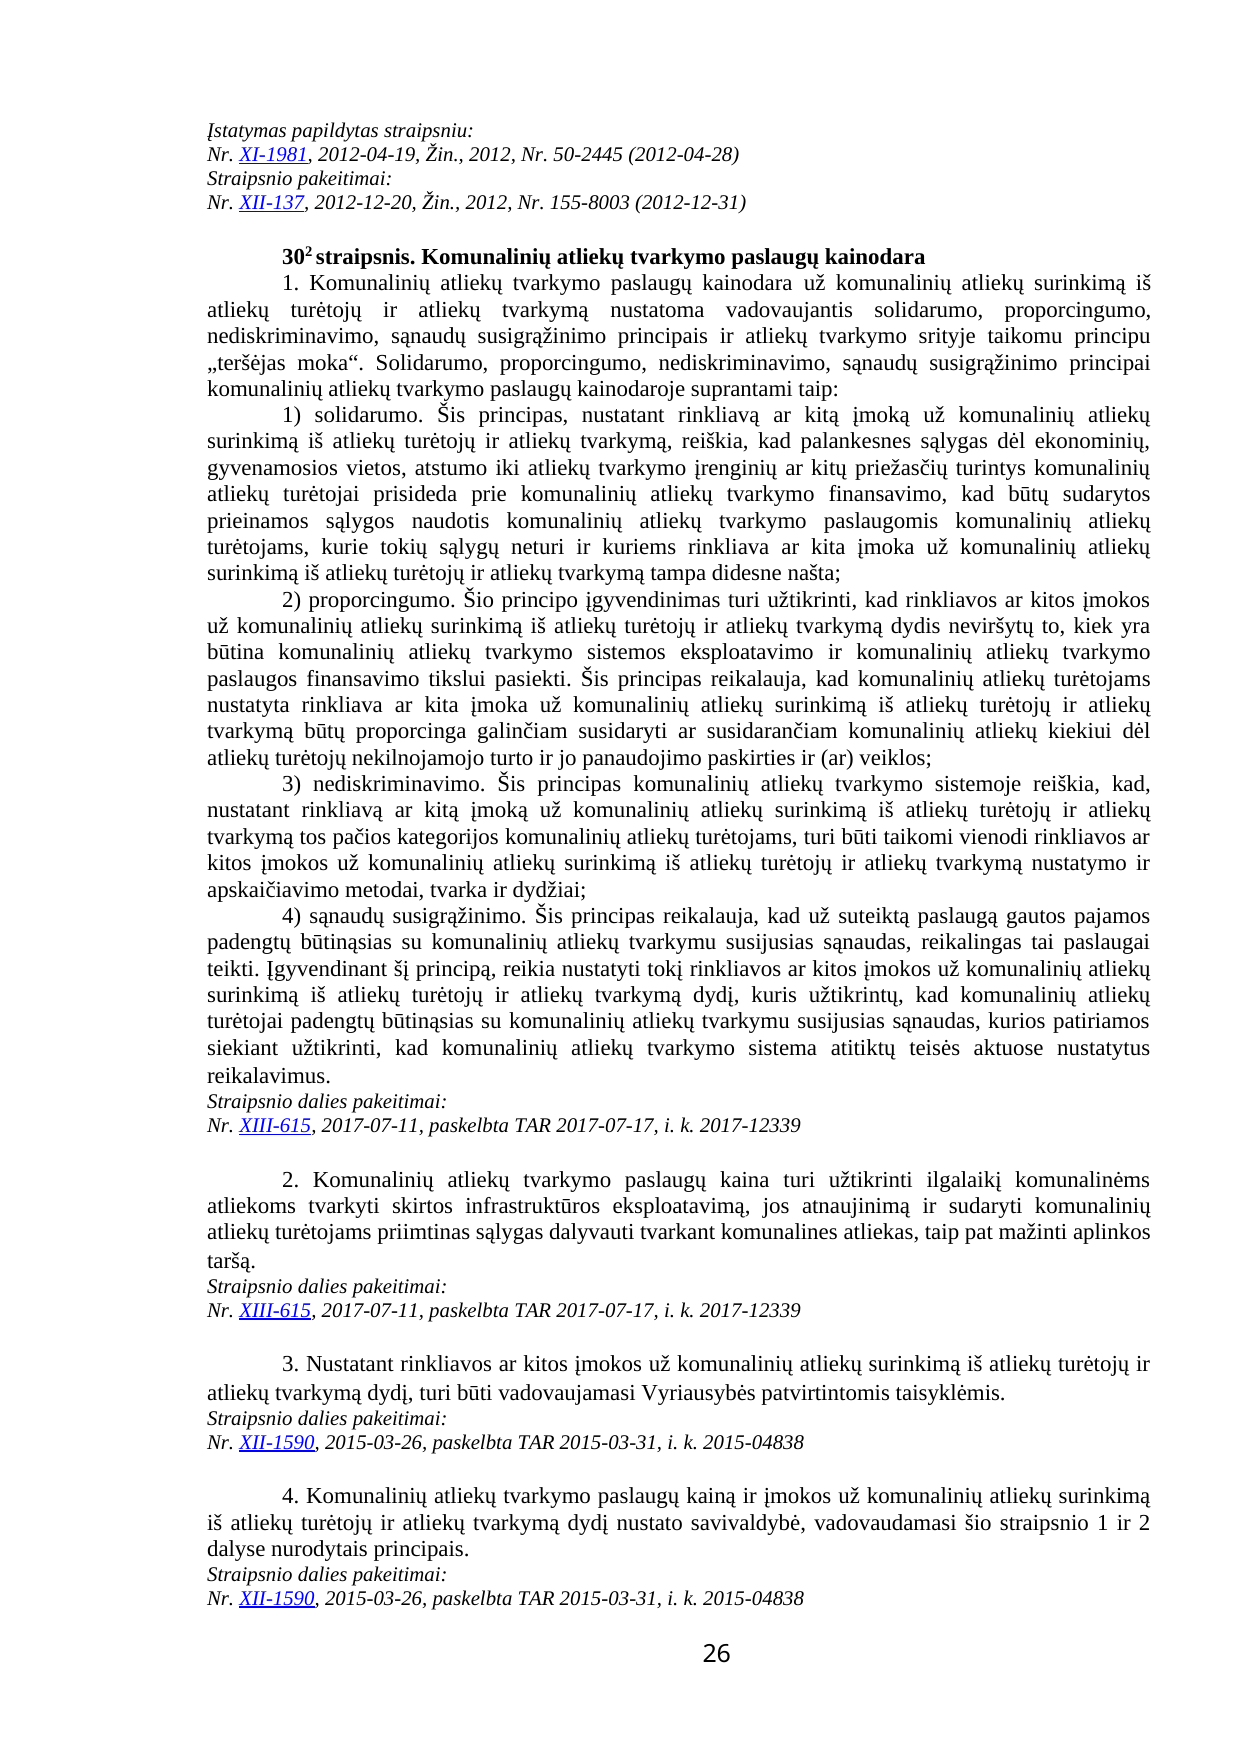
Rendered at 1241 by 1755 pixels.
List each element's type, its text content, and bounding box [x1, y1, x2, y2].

text Įstatymas papildytas straipsniu: [207, 118, 1152, 142]
text Straipsnio dalies pakeitimai: [207, 1406, 1152, 1429]
text Nr. XI-1981, 2012-04-19, Žin., 2012, Nr. 50-2445 (2012-04-28) [207, 142, 1152, 166]
text Straipsnio pakeitimai: [207, 166, 1152, 190]
text Nr. XII-137, 2012-12-20, Žin., 2012, Nr. 155-8003 (2012-12-31) [207, 190, 1152, 214]
text Straipsnio dalies pakeitimai: [207, 1561, 1152, 1586]
text 4. Komunalinių atliekų tvarkymo paslaugų kainą ir įmokos už komunalinių atliekų surinkimą iš atliekų turėtojų ir atliekų tvarkymą dydį nustato savivaldybė, vadovaudamasi šio straipsnio 1 ir 2 dalyse nurodytais principais. [207, 1482, 1152, 1561]
text Nr. XIII-615, 2017-07-11, paskelbta TAR 2017-07-17, i. k. 2017-12339 [207, 1298, 1152, 1322]
text 2. Komunalinių atliekų tvarkymo paslaugų kaina turi užtikrinti ilgalaikį komunalinėms atliekoms tvarkyti skirtos infrastruktūros eksploatavimą, jos atnaujinimą ir sudaryti komunalinių atliekų turėtojams priimtinas sąlygas dalyvauti tvarkant komunalines atliekas, taip pat mažinti aplinkos taršą. [207, 1166, 1152, 1273]
text 2) proporcingumo. Šio principo įgyvendinimas turi užtikrinti, kad rinkliavos ar kitos įmokos už komunalinių atliekų surinkimą iš atliekų turėtojų ir atliekų tvarkymą dydis neviršytų to, kiek yra būtina komunalinių atliekų tvarkymo sistemos eksploatavimo ir komunalinių atliekų tvarkymo paslaugos finansavimo tikslui pasiekti. Šis principas reikalauja, kad komunalinių atliekų turėtojams nustatyta rinkliava ar kita įmoka už komunalinių atliekų surinkimą iš atliekų turėtojų ir atliekų tvarkymą būtų proporcinga galinčiam susidaryti ar susidarančiam komunalinių atliekų kiekiui dėl atliekų turėtojų nekilnojamojo turto ir jo panaudojimo paskirties ir (ar) veiklos; [207, 586, 1152, 770]
text Straipsnio dalies pakeitimai: [207, 1273, 1152, 1298]
text 1. Komunalinių atliekų tvarkymo paslaugų kainodara už komunalinių atliekų surinkimą iš atliekų turėtojų ir atliekų tvarkymą nustatoma vadovaujantis solidarumo, proporcingumo, nediskriminavimo, sąnaudų susigrąžinimo principais ir atliekų tvarkymo srityje taikomu principu „teršėjas moka“. Solidarumo, proporcingumo, nediskriminavimo, sąnaudų susigrąžinimo principai komunalinių atliekų tvarkymo paslaugų kainodaroje suprantami taip: [207, 269, 1152, 401]
text Nr. XII-1590, 2015-03-26, paskelbta TAR 2015-03-31, i. k. 2015-04838 [207, 1429, 1152, 1454]
text 3. Nustatant rinkliavos ar kitos įmokos už komunalinių atliekų surinkimą iš atliekų turėtojų ir atliekų tvarkymą dydį, turi būti vadovaujamasi Vyriausybės patvirtintomis taisyklėmis. [207, 1350, 1152, 1406]
text 302 straipsnis. Komunalinių atliekų tvarkymo paslaugų kainodara [207, 243, 1152, 269]
text Straipsnio dalies pakeitimai: [207, 1089, 1152, 1113]
text 3) nediskriminavimo. Šis principas komunalinių atliekų tvarkymo sistemoje reiškia, kad, nustatant rinkliavą ar kitą įmoką už komunalinių atliekų surinkimą iš atliekų turėtojų ir atliekų tvarkymą tos pačios kategorijos komunalinių atliekų turėtojams, turi būti taikomi vienodi rinkliavos ar kitos įmokos už komunalinių atliekų surinkimą iš atliekų turėtojų ir atliekų tvarkymą nustatymo ir apskaičiavimo metodai, tvarka ir dydžiai; [207, 770, 1152, 902]
text Nr. XII-1590, 2015-03-26, paskelbta TAR 2015-03-31, i. k. 2015-04838 [207, 1586, 1152, 1609]
text Nr. XIII-615, 2017-07-11, paskelbta TAR 2017-07-17, i. k. 2017-12339 [207, 1113, 1152, 1137]
text 1) solidarumo. Šis principas, nustatant rinkliavą ar kitą įmoką už komunalinių atliekų surinkimą iš atliekų turėtojų ir atliekų tvarkymą, reiškia, kad palankesnes sąlygas dėl ekonominių, gyvenamosios vietos, atstumo iki atliekų tvarkymo įrenginių ar kitų priežasčių turintys komunalinių atliekų turėtojai prisideda prie komunalinių atliekų tvarkymo finansavimo, kad būtų sudarytos prieinamos sąlygos naudotis komunalinių atliekų tvarkymo paslaugomis komunalinių atliekų turėtojams, kurie tokių sąlygų neturi ir kuriems rinkliava ar kita įmoka už komunalinių atliekų surinkimą iš atliekų turėtojų ir atliekų tvarkymą tampa didesne našta; [207, 401, 1152, 586]
text 4) sąnaudų susigrąžinimo. Šis principas reikalauja, kad už suteiktą paslaugą gautos pajamos padengtų būtinąsias su komunalinių atliekų tvarkymu susijusias sąnaudas, reikalingas tai paslaugai teikti. Įgyvendinant šį principą, reikia nustatyti tokį rinkliavos ar kitos įmokos už komunalinių atliekų surinkimą iš atliekų turėtojų ir atliekų tvarkymą dydį, kuris užtikrintų, kad komunalinių atliekų turėtojai padengtų būtinąsias su komunalinių atliekų tvarkymu susijusias sąnaudas, kurios patiriamos siekiant užtikrinti, kad komunalinių atliekų tvarkymo sistema atitiktų teisės aktuose nustatytus reikalavimus. [207, 902, 1152, 1089]
